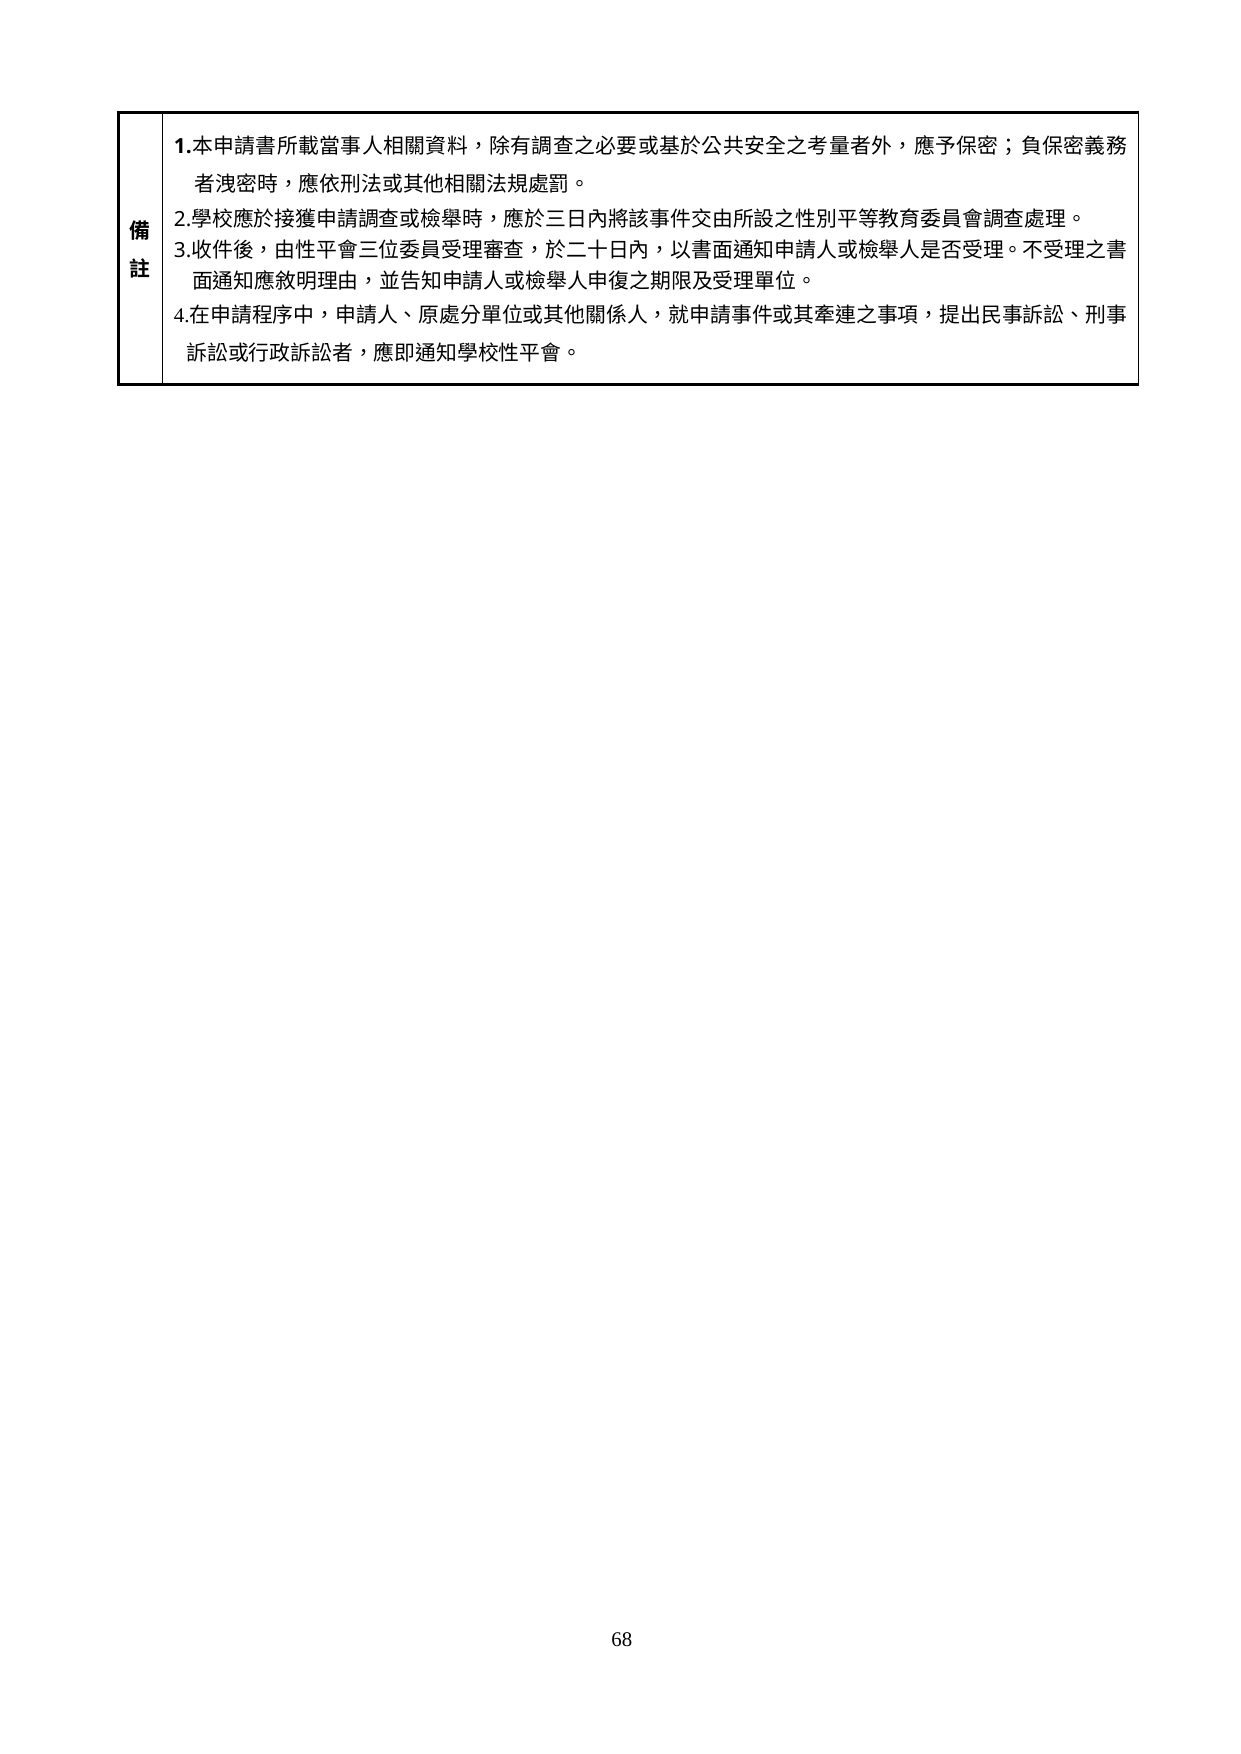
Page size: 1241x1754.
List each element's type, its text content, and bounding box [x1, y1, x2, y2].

table_header 備註 [120, 114, 162, 382]
table_header 1.本申請書所載當事人相關資料，除有調查之必要或基於公共安全之考量者外，應予保密；負保密義務者洩密時，應依刑法或其他相關法規處罰。 2.學校應於接獲申請調查或檢舉時，應於三日內將該事件交由所設之性別平等教育委員會調查處理。 3.收件後，由性平會三位委員受理審查，於二十日內，以書面通知申請人或檢舉人是否受理。不受理之書面通知應敘明理由，並告知申請人或檢舉人申復之期限及受理單位。 4.在申請程序中，申請人、原處分單位或其他關係人，就申請事件或其牽連之事項，提出民事訴訟、刑事訴訟或行政訴訟者，應即通知學校性平會。 [163, 114, 1138, 382]
